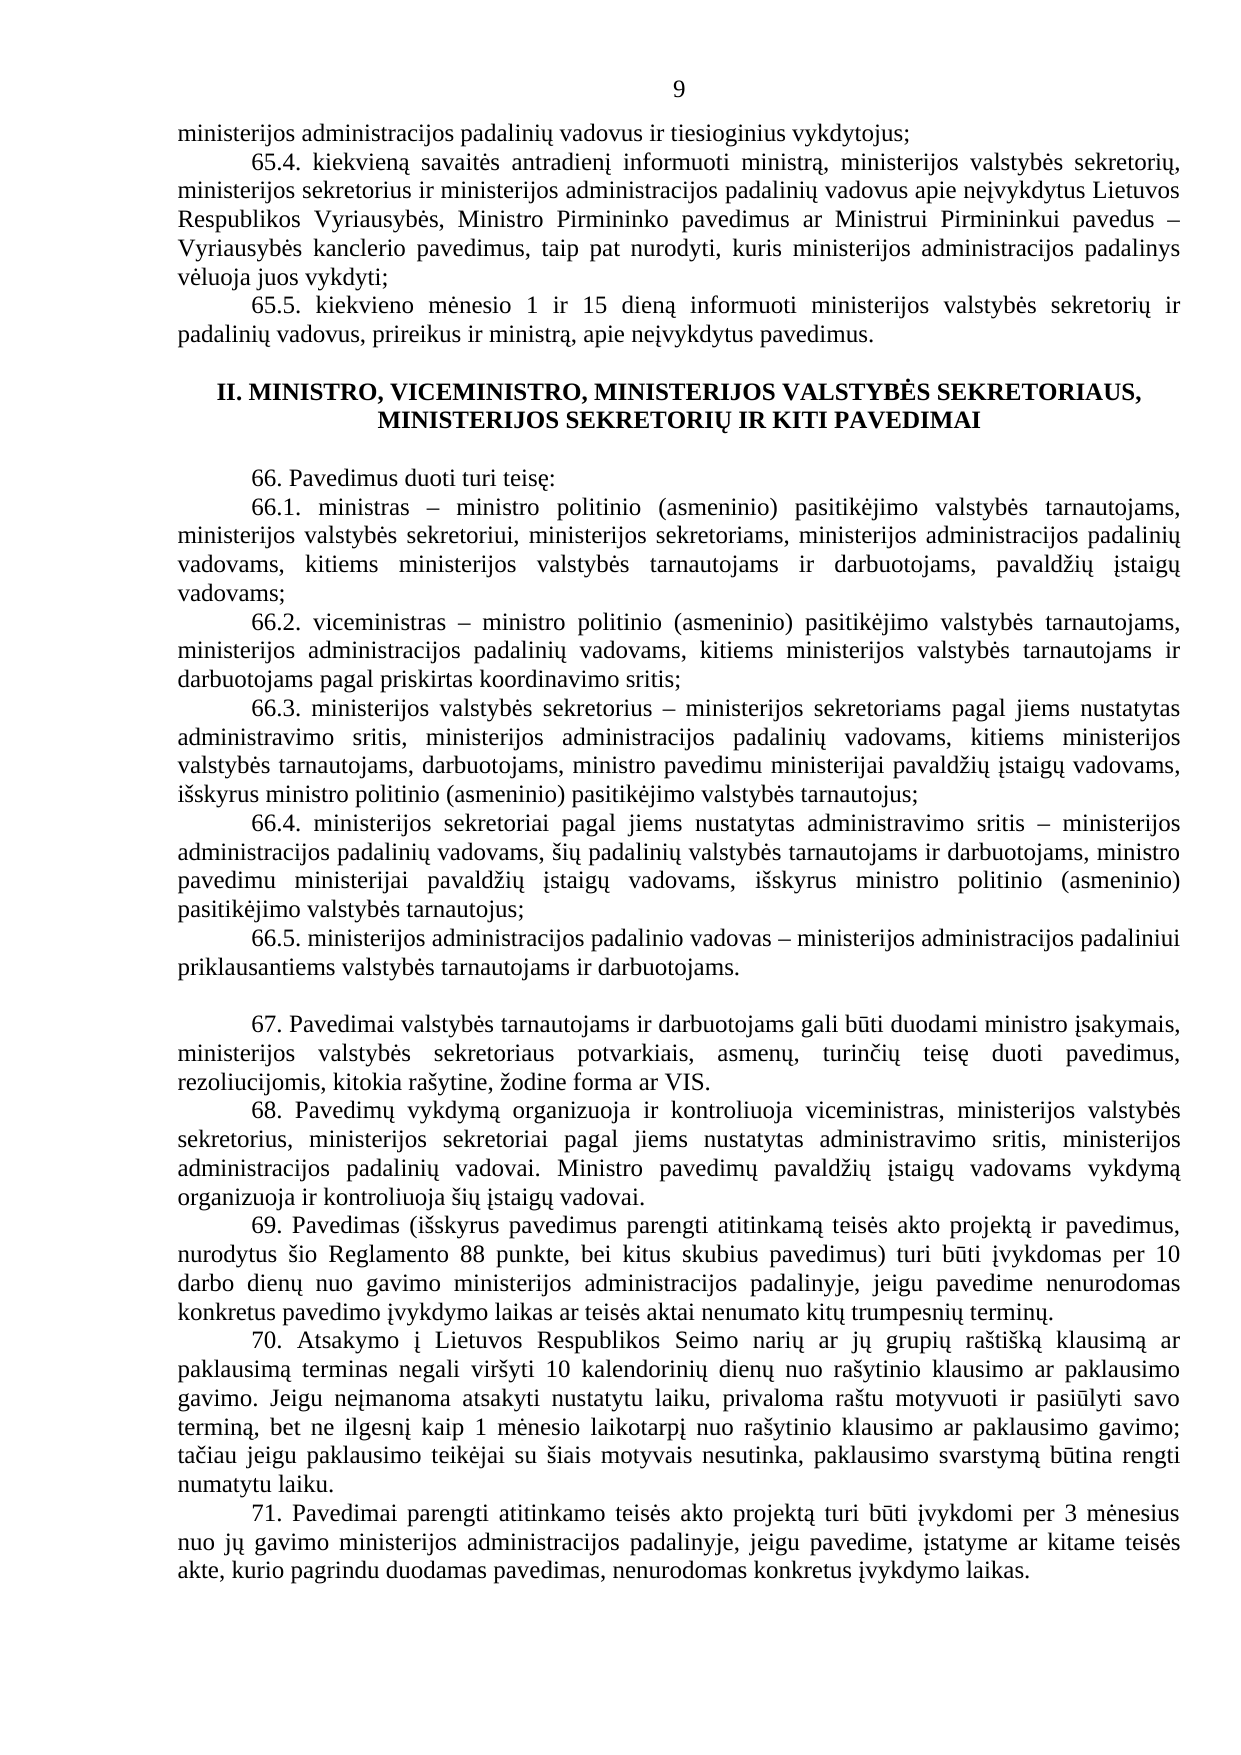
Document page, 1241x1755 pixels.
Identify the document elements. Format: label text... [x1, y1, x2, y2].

text 66.2. viceministras – ministro politinio (asmeninio) pasitikėjimo valstybės tarnautojams, ministerijos administracijos padalinių vadovams, kitiems ministerijos valstybės tarnautojams ir darbuotojams pagal priskirtas koordinavimo sritis; [177, 607, 1181, 693]
text 65.4. kiekvieną savaitės antradienį informuoti ministrą, ministerijos valstybės sekretorių, ministerijos sekretorius ir ministerijos administracijos padalinių vadovus apie neįvykdytus Lietuvos Respublikos Vyriausybės, Ministro Pirmininko pavedimus ar Ministrui Pirmininkui pavedus – Vyriausybės kanclerio pavedimus, taip pat nurodyti, kuris ministerijos administracijos padalinys vėluoja juos vykdyti; [177, 147, 1181, 291]
text 66.5. ministerijos administracijos padalinio vadovas – ministerijos administracijos padaliniui priklausantiems valstybės tarnautojams ir darbuotojams. [177, 923, 1181, 981]
text 70. Atsakymo į Lietuvos Respublikos Seimo narių ar jų grupių raštišką klausimą ar paklausimą terminas negali viršyti 10 kalendorinių dienų nuo rašytinio klausimo ar paklausimo gavimo. Jeigu neįmanoma atsakyti nustatytu laiku, privaloma raštu motyvuoti ir pasiūlyti savo terminą, bet ne ilgesnį kaip 1 mėnesio laikotarpį nuo rašytinio klausimo ar paklausimo gavimo; tačiau jeigu paklausimo teikėjai su šiais motyvais nesutinka, paklausimo svarstymą būtina rengti numatytu laiku. [177, 1326, 1181, 1498]
text 66.4. ministerijos sekretoriai pagal jiems nustatytas administravimo sritis – ministerijos administracijos padalinių vadovams, šių padalinių valstybės tarnautojams ir darbuotojams, ministro pavedimu ministerijai pavaldžių įstaigų vadovams, išskyrus ministro politinio (asmeninio) pasitikėjimo valstybės tarnautojus; [177, 808, 1181, 923]
text 66.3. ministerijos valstybės sekretorius – ministerijos sekretoriams pagal jiems nustatytas administravimo sritis, ministerijos administracijos padalinių vadovams, kitiems ministerijos valstybės tarnautojams, darbuotojams, ministro pavedimu ministerijai pavaldžių įstaigų vadovams, išskyrus ministro politinio (asmeninio) pasitikėjimo valstybės tarnautojus; [177, 693, 1181, 808]
text 67. Pavedimai valstybės tarnautojams ir darbuotojams gali būti duodami ministro įsakymais, ministerijos valstybės sekretoriaus potvarkiais, asmenų, turinčių teisę duoti pavedimus, rezoliucijomis, kitokia rašytine, žodine forma ar VIS. [177, 1009, 1181, 1096]
text 66.1. ministras – ministro politinio (asmeninio) pasitikėjimo valstybės tarnautojams, ministerijos valstybės sekretoriui, ministerijos sekretoriams, ministerijos administracijos padalinių vadovams, kitiems ministerijos valstybės tarnautojams ir darbuotojams, pavaldžių įstaigų vadovams; [177, 492, 1181, 607]
text II. MINISTRO, VICEMINISTRO, MINISTERIJOS VALSTYBĖS SEKRETORIAUS, MINISTERIJOS SEKRETORIŲ IR KITI PAVEDIMAI [177, 377, 1181, 434]
text 69. Pavedimas (išskyrus pavedimus parengti atitinkamą teisės akto projektą ir pavedimus, nurodytus šio Reglamento 88 punkte, bei kitus skubius pavedimus) turi būti įvykdomas per 10 darbo dienų nuo gavimo ministerijos administracijos padalinyje, jeigu pavedime nenurodomas konkretus pavedimo įvykdymo laikas ar teisės aktai nenumato kitų trumpesnių terminų. [177, 1211, 1181, 1326]
text 71. Pavedimai parengti atitinkamo teisės akto projektą turi būti įvykdomi per 3 mėnesius nuo jų gavimo ministerijos administracijos padalinyje, jeigu pavedime, įstatyme ar kitame teisės akte, kurio pagrindu duodamas pavedimas, nenurodomas konkretus įvykdymo laikas. [177, 1498, 1181, 1584]
text ministerijos administracijos padalinių vadovus ir tiesioginius vykdytojus; [177, 118, 1181, 147]
text 68. Pavedimų vykdymą organizuoja ir kontroliuoja viceministras, ministerijos valstybės sekretorius, ministerijos sekretoriai pagal jiems nustatytas administravimo sritis, ministerijos administracijos padalinių vadovai. Ministro pavedimų pavaldžių įstaigų vadovams vykdymą organizuoja ir kontroliuoja šių įstaigų vadovai. [177, 1096, 1181, 1211]
text 66. Pavedimus duoti turi teisę: [177, 463, 1181, 492]
text 65.5. kiekvieno mėnesio 1 ir 15 dieną informuoti ministerijos valstybės sekretorių ir padalinių vadovus, prireikus ir ministrą, apie neįvykdytus pavedimus. [177, 291, 1181, 348]
